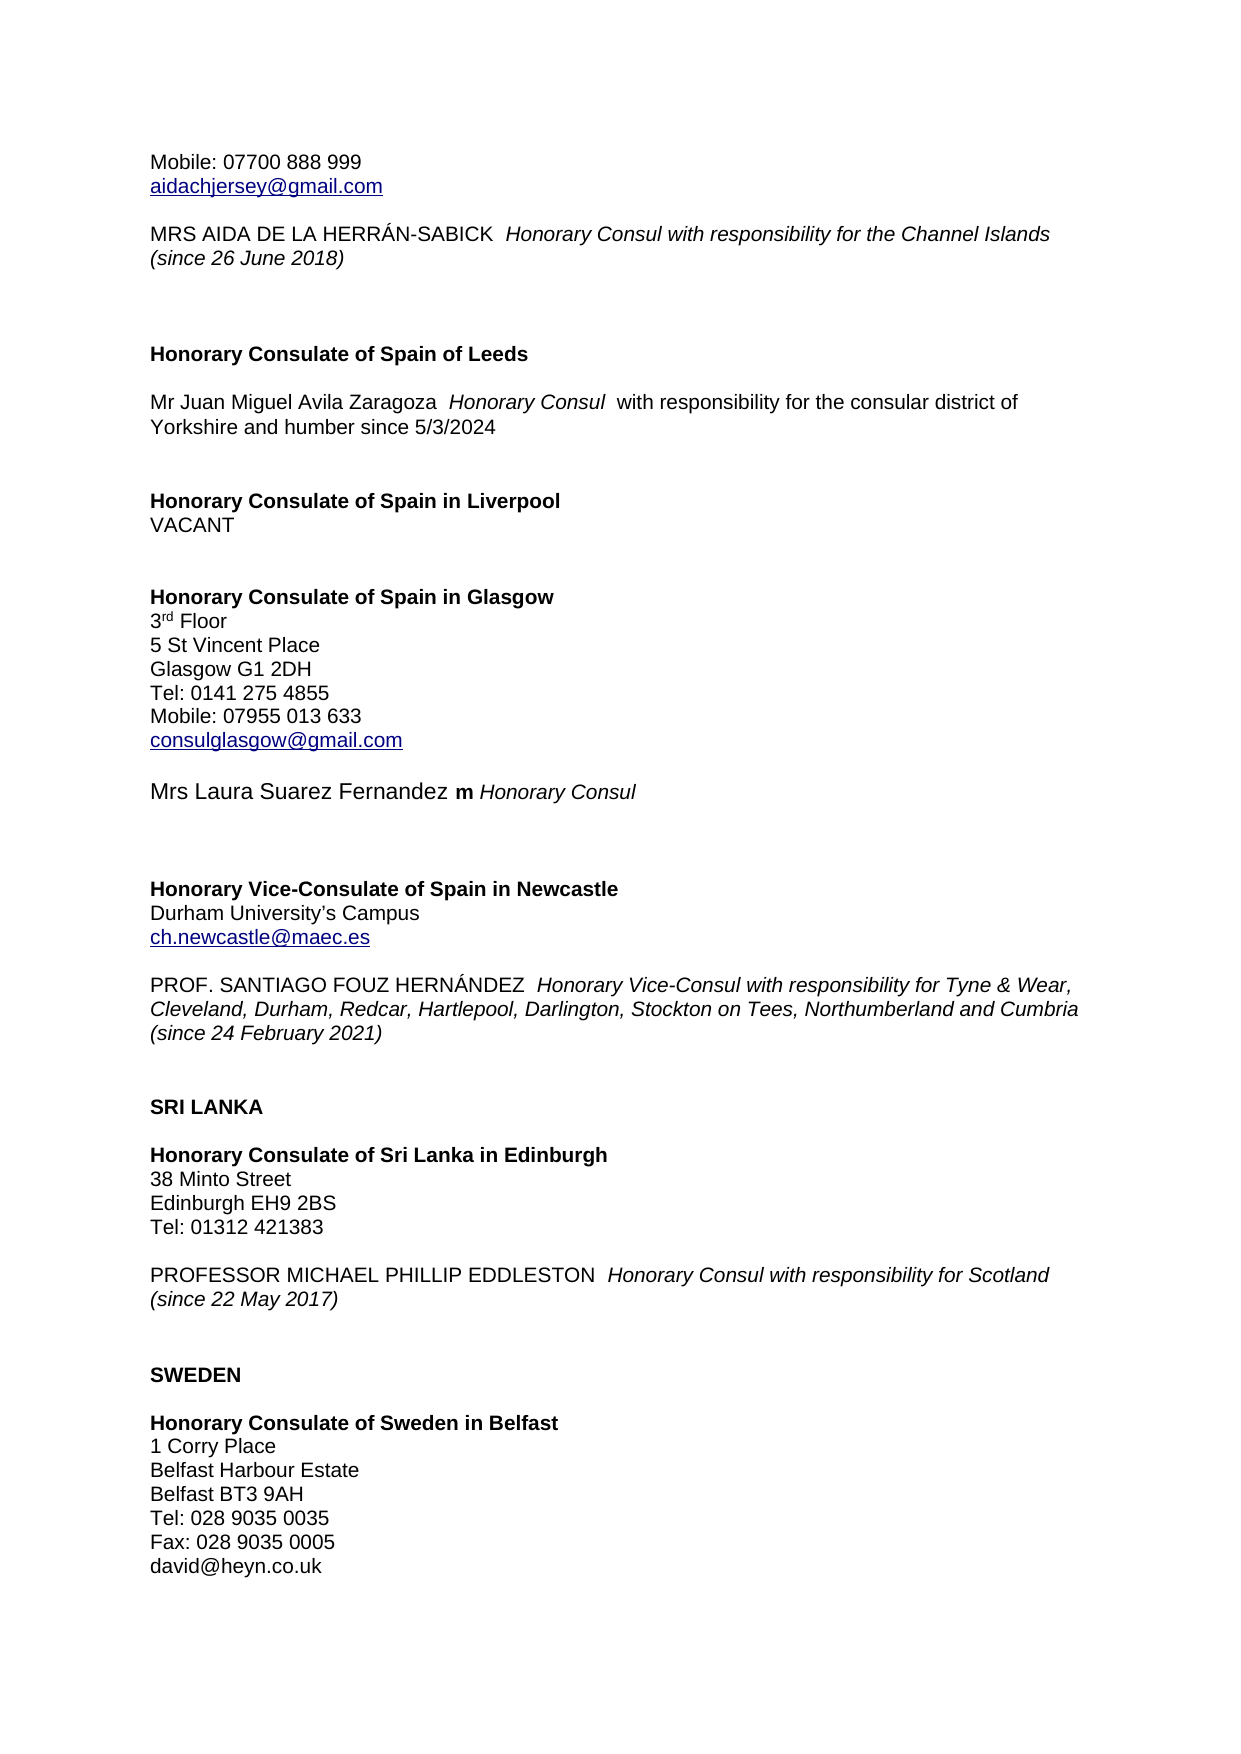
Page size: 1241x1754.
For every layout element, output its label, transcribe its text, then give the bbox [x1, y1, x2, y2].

text Mr Juan Miguel Avila Zaragoza Honorary Consul with responsibility for the consular district of Yorkshire and humber since 5/3/2024 [150, 389, 1090, 439]
text aidachjersey@gmail.com [150, 174, 1090, 198]
text Mobile: 07700 888 999 [150, 150, 1090, 174]
text PROFESSOR MICHAEL PHILLIP EDDLESTON Honorary Consul with responsibility for Scotland (since 22 May 2017) [150, 1263, 1090, 1311]
text Honorary Consulate of Sri Lanka in Edinburgh [150, 1143, 1090, 1167]
text SWEDEN [150, 1362, 1090, 1386]
text Tel: 028 9035 0035 [150, 1506, 1090, 1530]
text 1 Corry Place [150, 1434, 1090, 1458]
text 5 St Vincent Place [150, 632, 1090, 656]
text david@heyn.co.uk [150, 1554, 1090, 1578]
text 3rd Floor [150, 608, 1090, 632]
text Mobile: 07955 013 633 [150, 704, 1090, 728]
text Fax: 028 9035 0005 [150, 1530, 1090, 1554]
text Tel: 01312 421383 [150, 1215, 1090, 1239]
text consulglasgow@gmail.com [150, 728, 1090, 752]
text Honorary Consulate of Spain in Liverpool [150, 489, 1090, 513]
text Honorary Consulate of Spain of Leeds [150, 342, 1090, 366]
text Belfast BT3 9AH [150, 1482, 1090, 1506]
text 38 Minto Street [150, 1167, 1090, 1191]
text Durham University’s Campus [150, 901, 1090, 925]
text Honorary Consulate of Spain in Glasgow [150, 584, 1090, 608]
text Belfast Harbour Estate [150, 1458, 1090, 1482]
text Tel: 0141 275 4855 [150, 680, 1090, 704]
text MRS AIDA DE LA HERRÁN-SABICK Honorary Consul with responsibility for the Channel Islands (since 26 June 2018) [150, 222, 1090, 270]
text Edinburgh EH9 2BS [150, 1191, 1090, 1215]
text Mrs Laura Suarez Fernandez m Honorary Consul [150, 776, 1090, 805]
text PROF. SANTIAGO FOUZ HERNÁNDEZ Honorary Vice-Consul with responsibility for Tyne & Wear, Cleveland, Durham, Redcar, Hartlepool, Darlington, Stockton on Tees, Northumberland and Cumbria (since 24 February 2021) [150, 973, 1090, 1044]
text VACANT [150, 513, 1090, 537]
text Glasgow G1 2DH [150, 656, 1090, 680]
text SRI LANKA [150, 1095, 1090, 1119]
text ch.newcastle@maec.es [150, 925, 1090, 949]
text Honorary Vice-Consulate of Spain in Newcastle [150, 877, 1090, 901]
text Honorary Consulate of Sweden in Belfast [150, 1410, 1090, 1434]
